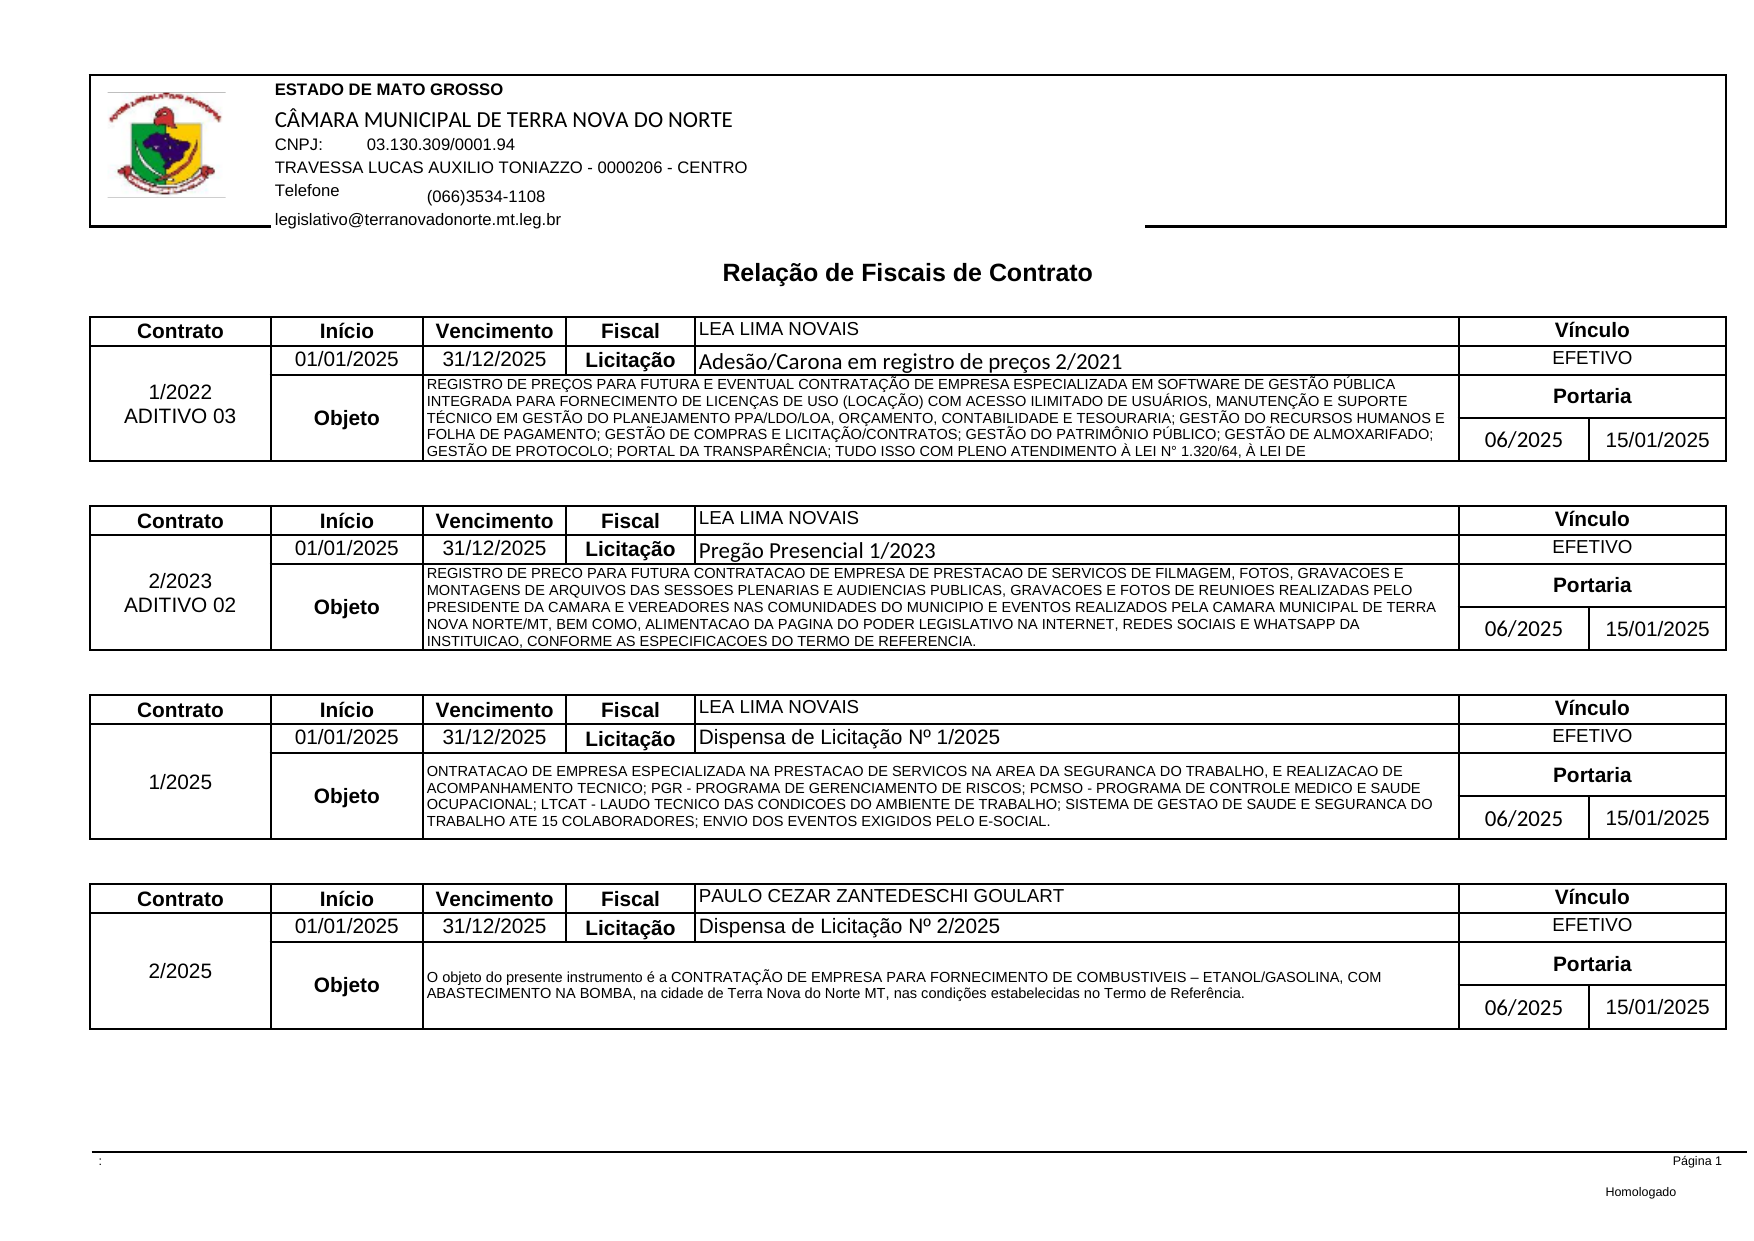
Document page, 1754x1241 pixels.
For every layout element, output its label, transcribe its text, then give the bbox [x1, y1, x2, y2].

table_cell [183, 1185, 228, 1199]
table_cell [243, 1030, 271, 1043]
table_cell 01/01/2025 [272, 725, 422, 752]
table_cell [1459, 1030, 1507, 1043]
table_cell [333, 651, 357, 665]
table_cell 01/01/2025 [272, 536, 422, 563]
table_cell [333, 287, 357, 316]
table_cell [399, 229, 423, 258]
table_cell [1727, 606, 1747, 649]
table_cell [1727, 563, 1747, 592]
table_cell [1726, 460, 1747, 476]
table_cell [271, 462, 333, 476]
table_cell Vencimento [424, 507, 565, 534]
table_cell REGISTRO DE PREÇOS PARA FUTURA E EVENTUAL CONTRATAÇÃO DE EMPRESA ESPECIALIZADA EM SOFTWARE DE GESTÃO PÚBLICA INTEGRADA PARA FORNECIMENTO DE LICENÇAS DE USO (LOCAÇÃO) COM ACESSO ILIMITADO DE USUÁRIOS, MANUTENÇÃO E SUPORTE TÉCNICO EM GESTÃO DO PLANEJAMENTO PPA/LDO/LOA, ORÇAMENTO, CONTABILIDADE E TESOURARIA; GESTÃO DO RECURSOS HUMANOS E FOLHA DE PAGAMENTO; GESTÃO DE COMPRAS E LICITAÇÃO/CONTRATOS; GESTÃO DO PATRIMÔNIO PÚBLICO; GESTÃO DE ALMOXARIFADO; GESTÃO DE PROTOCOLO; PORTAL DA TRANSPARÊNCIA; TUDO ISSO COM PLENO ATENDIMENTO À LEI N° 1.320/64, À LEI DE RESPONSABILIDADE FISCAL, À NBCASP E ÀS NORMATIVAS DO TCE-MT. [424, 376, 1458, 460]
table_cell [1145, 1030, 1156, 1043]
table_cell [271, 1168, 333, 1176]
table_cell [363, 1185, 399, 1199]
table_cell [1727, 723, 1747, 752]
table_cell ESTADO DE MATO GROSSO [271, 76, 1145, 103]
table_cell [229, 476, 243, 505]
table_cell [566, 1206, 695, 1210]
table_cell 31/12/2025 [424, 347, 565, 374]
table_cell [271, 1185, 333, 1199]
table_cell [1156, 665, 1403, 694]
table_cell [363, 229, 399, 258]
table_cell Vencimento [424, 696, 565, 723]
table_cell [271, 1177, 333, 1184]
table_cell [1145, 1043, 1156, 1148]
table_cell [1145, 1185, 1156, 1199]
table_cell [363, 665, 399, 694]
table_cell [1137, 651, 1145, 665]
table_cell [1403, 1030, 1458, 1043]
table_cell [271, 476, 333, 505]
table_cell [363, 651, 399, 665]
table_cell [1132, 462, 1137, 476]
table_cell [399, 1153, 423, 1168]
table_cell Início [272, 318, 422, 345]
table_cell [1687, 854, 1718, 883]
table_cell [1727, 752, 1747, 781]
table_cell [357, 1030, 363, 1043]
table_cell [229, 95, 243, 225]
table_cell [90, 287, 94, 316]
table_cell [399, 1177, 423, 1184]
table_cell [107, 854, 174, 883]
table_cell [229, 1043, 243, 1148]
table_cell [229, 854, 243, 883]
table_cell [1727, 207, 1747, 212]
table_cell [1719, 854, 1726, 883]
table_cell [1727, 345, 1747, 374]
table_cell [1156, 133, 1725, 225]
table_cell [1726, 665, 1747, 694]
table_cell [1508, 1199, 1589, 1206]
table_cell LEA LIMA NOVAIS [696, 507, 1458, 534]
table_cell [1727, 95, 1747, 103]
table_cell [1680, 1043, 1687, 1148]
table_cell [1459, 287, 1507, 316]
table_cell [1156, 1168, 1403, 1176]
table_cell [695, 1030, 1132, 1043]
table_cell [1727, 374, 1747, 402]
table_cell [363, 462, 399, 476]
table_cell [1727, 970, 1747, 984]
table_cell [229, 1030, 243, 1043]
table_cell [1508, 1177, 1589, 1184]
table_cell [695, 854, 1132, 883]
table_cell [399, 476, 423, 505]
table_cell [1508, 229, 1589, 258]
table_cell [423, 229, 566, 258]
table_cell [399, 287, 423, 316]
table_cell [1137, 1177, 1145, 1184]
table_cell [229, 840, 243, 854]
table_cell [1132, 476, 1137, 505]
table_cell [1459, 1206, 1507, 1210]
table_cell [423, 840, 566, 854]
table_cell [94, 476, 107, 505]
table_cell [363, 1030, 399, 1043]
table_cell TRAVESSA LUCAS AUXILIO TONIAZZO - 0000206 - CENTRO [271, 156, 1145, 178]
table_cell [243, 1177, 271, 1184]
table_cell Objeto [272, 376, 422, 460]
table_cell [695, 229, 1132, 258]
table_cell [183, 854, 228, 883]
table_cell [1132, 651, 1137, 665]
table_cell [175, 1153, 399, 1168]
table_cell [1132, 1168, 1137, 1176]
table_cell [1403, 854, 1458, 883]
table_cell [1687, 476, 1718, 505]
table_cell [333, 665, 357, 694]
table_cell 31/12/2025 [424, 725, 565, 752]
table_cell [1687, 665, 1718, 694]
table_cell [175, 840, 183, 854]
table_cell [107, 287, 174, 316]
table_cell [357, 1043, 363, 1148]
table_cell Portaria [1460, 376, 1725, 417]
table_cell [1680, 840, 1687, 854]
table_cell [107, 1043, 174, 1148]
table_cell Portaria [1460, 943, 1725, 984]
table_cell Vínculo [1460, 885, 1725, 912]
table_cell [1145, 476, 1156, 505]
table_cell [399, 1030, 423, 1043]
table_cell [357, 287, 363, 316]
table_cell [695, 840, 1132, 854]
table_cell [566, 840, 695, 854]
table_cell [566, 1043, 695, 1148]
table_cell [357, 476, 363, 505]
table_cell [1687, 1206, 1718, 1210]
table_cell [399, 854, 423, 883]
table_cell [566, 1177, 695, 1184]
table_cell [695, 1043, 1132, 1148]
table_cell [1145, 651, 1156, 665]
table_cell Fiscal [567, 885, 694, 912]
table_cell [229, 1199, 243, 1206]
table_cell [175, 651, 183, 665]
table_cell [423, 665, 566, 694]
table_cell [175, 1168, 183, 1176]
table_cell [107, 462, 174, 476]
table_cell [183, 229, 228, 258]
table_cell 2/2023 ADITIVO 02 [91, 536, 270, 649]
table_cell [357, 1168, 363, 1176]
table_cell [1403, 665, 1458, 694]
table_cell [229, 665, 243, 694]
table_cell [1726, 1206, 1747, 1210]
table_cell [243, 229, 271, 258]
table_cell [90, 1153, 94, 1168]
table_cell [1403, 1206, 1458, 1210]
table_cell [1403, 462, 1458, 476]
table_cell [183, 1199, 228, 1206]
table_cell [399, 1199, 423, 1206]
table_cell [243, 1206, 271, 1210]
table_cell [333, 840, 357, 854]
table_cell [1137, 462, 1145, 476]
table_cell [94, 840, 107, 854]
table_cell [1727, 75, 1747, 85]
table_cell [1680, 1185, 1687, 1199]
table_cell ONTRATACAO DE EMPRESA ESPECIALIZADA NA PRESTACAO DE SERVICOS NA AREA DA SEGURANCA DO TRABALHO, E REALIZACAO DE ACOMPANHAMENTO TECNICO; PGR - PROGRAMA DE GERENCIAMENTO DE RISCOS; PCMSO - PROGRAMA DE CONTROLE MEDICO E SAUDE OCUPACIONAL; LTCAT - LAUDO TECNICO DAS CONDICOES DO AMBIENTE DE TRABALHO; SISTEMA DE GESTAO DE SAUDE E SEGURANCA DO TRABALHO ATE 15 COLABORADORES; ENVIO DOS EVENTOS EXIGIDOS PELO E-SOCIAL. [424, 754, 1458, 838]
table_cell [94, 462, 107, 476]
table_cell [1687, 462, 1718, 476]
table_cell [423, 476, 566, 505]
table_cell [1508, 854, 1589, 883]
table_cell [1726, 1043, 1747, 1148]
table_cell [1145, 462, 1156, 476]
table_cell [1680, 651, 1687, 665]
table_cell [1687, 651, 1718, 665]
table_cell [183, 1206, 228, 1210]
table_cell [1719, 1185, 1726, 1199]
table_cell Telefone [271, 179, 423, 207]
table_cell [1508, 651, 1589, 665]
table_cell [1508, 1206, 1589, 1210]
table_cell [1589, 462, 1680, 476]
table_cell [1727, 200, 1747, 207]
table_cell [357, 665, 363, 694]
table_cell [107, 85, 228, 212]
table_cell [271, 651, 333, 665]
table_cell [1726, 649, 1747, 665]
table_cell 1/2025 [91, 725, 270, 838]
table_cell [1132, 840, 1137, 854]
table_cell [1156, 462, 1403, 476]
table_cell [1156, 1177, 1403, 1184]
table_cell [243, 665, 271, 694]
table_cell [1156, 840, 1403, 854]
table_cell [1145, 156, 1156, 162]
table_cell Vencimento [424, 318, 565, 345]
table_cell [695, 651, 1132, 665]
table_cell [1459, 1177, 1507, 1184]
table_cell [1132, 1043, 1137, 1148]
table_cell [566, 1168, 695, 1176]
table_cell [229, 1177, 243, 1184]
table_cell [243, 840, 271, 854]
table_cell [333, 462, 357, 476]
table_cell [229, 1185, 243, 1199]
table_cell [271, 840, 333, 854]
table_cell [423, 462, 566, 476]
table_cell [1727, 85, 1747, 95]
table_cell [1459, 840, 1507, 854]
table_cell Início [272, 885, 422, 912]
table_cell [1459, 476, 1507, 505]
table_cell [363, 854, 399, 883]
table_cell [423, 1168, 566, 1176]
table_cell PAULO CEZAR ZANTEDESCHI GOULART [696, 885, 1458, 912]
table_cell [1145, 1168, 1156, 1176]
table_cell [175, 1043, 183, 1148]
table_cell [1727, 941, 1747, 970]
table_cell [1726, 225, 1747, 229]
table_cell [1726, 1153, 1747, 1168]
table_cell [183, 287, 228, 316]
table_cell [1719, 665, 1726, 694]
table_cell [90, 1185, 94, 1199]
table_cell 15/01/2025 [1590, 797, 1725, 838]
table_cell [90, 462, 94, 476]
table_cell 06/2025 [1460, 419, 1588, 460]
table_cell [183, 1168, 228, 1176]
table_cell [94, 1199, 107, 1206]
table_cell [107, 840, 174, 854]
table_cell [271, 287, 333, 316]
table_cell [183, 840, 228, 854]
table_cell [566, 854, 695, 883]
table_cell [1727, 162, 1747, 178]
table_cell [183, 651, 228, 665]
table_cell Vínculo [1460, 318, 1725, 345]
table_cell [1719, 1199, 1726, 1206]
table_cell O objeto do presente instrumento é a CONTRATAÇÃO DE EMPRESA PARA FORNECIMENTO DE COMBUSTIVEIS – ETANOL/GASOLINA, COM ABASTECIMENTO NA BOMBA, na cidade de Terra Nova do Norte MT, nas condições estabelecidas no Termo de Referência. [424, 943, 1458, 1027]
table_cell [1719, 462, 1726, 476]
table_cell REGISTRO DE PRECO PARA FUTURA CONTRATACAO DE EMPRESA DE PRESTACAO DE SERVICOS DE FILMAGEM, FOTOS, GRAVACOES E MONTAGENS DE ARQUIVOS DAS SESSOES PLENARIAS E AUDIENCIAS PUBLICAS, GRAVACOES E FOTOS DE REUNIOES REALIZADAS PELO PRESIDENTE DA CAMARA E VEREADORES NAS COMUNIDADES DO MUNICIPIO E EVENTOS REALIZADOS PELA CAMARA MUNICIPAL DE TERRA NOVA NORTE/MT, BEM COMO, ALIMENTACAO DA PAGINA DO PODER LEGISLATIVO NA INTERNET, REDES SOCIAIS E WHATSAPP DA INSTITUICAO, CONFORME AS ESPECIFICACOES DO TERMO DE REFERENCIA. [424, 565, 1458, 649]
table_cell [1680, 1030, 1687, 1043]
table_cell 03.130.309/0001.94 [363, 133, 1156, 156]
table_cell [333, 476, 357, 505]
table_cell [1508, 462, 1589, 476]
table_cell [1145, 287, 1156, 316]
table_cell [1589, 665, 1680, 694]
table_cell [1132, 1185, 1137, 1199]
table_cell [91, 85, 107, 225]
table_cell [363, 1168, 399, 1176]
table_cell [1459, 651, 1507, 665]
table_cell 01/01/2025 [272, 347, 422, 374]
table_cell [107, 1199, 174, 1206]
table_cell [333, 1199, 357, 1206]
table_cell [1403, 229, 1458, 258]
table_cell [94, 1043, 107, 1148]
table_cell [229, 1168, 243, 1176]
table_cell [1680, 476, 1687, 505]
table_cell [90, 1030, 94, 1043]
table_cell Licitação [567, 914, 694, 941]
table_cell [271, 1030, 333, 1043]
table_cell [107, 1030, 174, 1043]
table_cell Objeto [272, 754, 422, 838]
table_cell [94, 651, 107, 665]
table_cell [333, 1043, 357, 1148]
table_cell Fiscal [567, 507, 694, 534]
table_cell [1687, 840, 1718, 854]
table_cell [695, 462, 1132, 476]
table_cell Pregão Presencial 1/2023 [696, 536, 1458, 563]
table_cell Objeto [272, 943, 422, 1027]
table_cell Fiscal [567, 696, 694, 723]
table_cell [1145, 1199, 1156, 1206]
table_cell [1508, 840, 1589, 854]
table_cell [94, 1177, 107, 1184]
table_cell [107, 1206, 174, 1210]
table_cell [1680, 1177, 1687, 1184]
table_cell [1719, 229, 1726, 258]
table_cell [271, 1206, 333, 1210]
table_cell [1589, 1177, 1680, 1184]
table_cell [1508, 287, 1589, 316]
table_cell [94, 854, 107, 883]
table_cell [423, 1185, 566, 1199]
table_cell [94, 1168, 107, 1176]
table_cell [1137, 1199, 1145, 1206]
table_cell [271, 229, 333, 258]
table_cell [243, 651, 271, 665]
table_cell [1145, 665, 1156, 694]
table_cell [1132, 1030, 1137, 1043]
table_cell [1727, 795, 1747, 838]
table_cell [357, 854, 363, 883]
table_cell [175, 462, 183, 476]
table_cell Início [272, 507, 422, 534]
table_cell [107, 1185, 174, 1199]
table_cell [566, 1199, 695, 1206]
table_cell [423, 1030, 566, 1043]
table_cell [363, 287, 399, 316]
table_cell [90, 651, 94, 665]
table_cell [107, 1168, 174, 1176]
table_cell [566, 1030, 695, 1043]
table_cell [1589, 229, 1680, 258]
table_cell [1727, 156, 1747, 162]
table_cell [1459, 462, 1507, 476]
table_cell [1156, 651, 1403, 665]
table_cell [107, 665, 174, 694]
picture [107, 85, 226, 204]
table_cell [333, 854, 357, 883]
table_cell [243, 1043, 271, 1148]
table_cell [399, 665, 423, 694]
table_cell Licitação [567, 725, 694, 752]
table_cell [243, 1168, 271, 1176]
table_cell [1726, 1185, 1747, 1199]
table_cell 01/01/2025 [272, 914, 422, 941]
table_cell [566, 651, 695, 665]
table_cell [94, 1185, 107, 1199]
table_cell [175, 476, 183, 505]
table_cell CNPJ: [271, 133, 363, 156]
table_cell [1680, 665, 1687, 694]
table_cell [1403, 287, 1458, 316]
table_cell [695, 1206, 1132, 1210]
table_cell [1145, 76, 1725, 133]
table_cell [243, 1185, 271, 1199]
table_cell [357, 462, 363, 476]
table_cell [423, 651, 566, 665]
table_cell [175, 1199, 183, 1206]
table_cell [399, 1168, 423, 1176]
table_cell [695, 1185, 1132, 1199]
table_cell [1589, 840, 1680, 854]
table_cell [1726, 476, 1747, 505]
table_cell [1156, 1043, 1403, 1148]
table_cell [695, 287, 1132, 316]
table_cell [1137, 476, 1145, 505]
table_cell [1687, 287, 1718, 316]
table_cell [363, 840, 399, 854]
table_cell 31/12/2025 [424, 914, 565, 941]
table_cell [566, 287, 695, 316]
table_cell [399, 462, 423, 476]
table_cell [1508, 476, 1589, 505]
table_cell [1726, 258, 1747, 287]
table_cell [1589, 1043, 1680, 1148]
table_cell [1132, 229, 1137, 258]
table_cell [695, 1177, 1132, 1184]
table_cell 15/01/2025 [1590, 986, 1725, 1027]
table_cell [175, 854, 183, 883]
table_cell [1403, 840, 1458, 854]
table_cell [243, 854, 271, 883]
picture [1687, 1177, 1717, 1206]
table_cell [107, 212, 228, 225]
table_cell [1459, 665, 1507, 694]
table_cell [1727, 417, 1747, 460]
table_cell Contrato [91, 507, 270, 534]
table_cell [243, 287, 271, 316]
table_cell [1132, 854, 1137, 883]
table_cell [1156, 476, 1403, 505]
table_cell [1687, 229, 1718, 258]
table_cell [1459, 854, 1507, 883]
table_cell [1137, 1185, 1145, 1199]
table_cell Vínculo [1460, 696, 1725, 723]
table_cell [1680, 287, 1687, 316]
table_cell [399, 1206, 423, 1210]
table_cell [399, 840, 423, 854]
table_cell [695, 665, 1132, 694]
table_cell [399, 651, 423, 665]
table_cell [1145, 1153, 1156, 1168]
table_cell [423, 854, 566, 883]
table_cell [1403, 476, 1458, 505]
table_cell [1156, 1030, 1403, 1043]
table_cell [1687, 1030, 1718, 1043]
table_cell [1132, 1153, 1137, 1168]
table_cell Dispensa de Licitação Nº 2/2025 [696, 914, 1458, 941]
table_cell [566, 462, 695, 476]
table_cell [1156, 1153, 1403, 1168]
table_cell [1403, 651, 1458, 665]
table_cell [1727, 534, 1747, 563]
table_cell Início [272, 696, 422, 723]
table_cell [1727, 103, 1747, 133]
table_cell [229, 85, 271, 95]
table_cell Vínculo [1460, 507, 1725, 534]
table_cell [1726, 1028, 1747, 1043]
table_cell [695, 1153, 1132, 1168]
table_cell [271, 854, 333, 883]
table_cell [90, 476, 94, 505]
table_cell Licitação [567, 536, 694, 563]
table_cell [94, 1206, 107, 1210]
table_cell EFETIVO [1460, 725, 1725, 752]
table_cell LEA LIMA NOVAIS [696, 318, 1458, 345]
table_cell [357, 1177, 363, 1184]
table_cell [695, 1199, 1132, 1206]
table_cell [1137, 1030, 1145, 1043]
table_cell [333, 229, 357, 258]
table_cell [94, 229, 107, 258]
table_cell [423, 1206, 566, 1210]
table_cell [1132, 665, 1137, 694]
table_cell [1132, 287, 1137, 316]
table_cell [1727, 883, 1747, 912]
table_cell [566, 1185, 695, 1199]
table_cell [1137, 665, 1145, 694]
table_cell [94, 287, 107, 316]
table_cell [695, 476, 1132, 505]
table_cell Contrato [91, 696, 270, 723]
table_cell [175, 287, 183, 316]
table_cell [1132, 200, 1145, 229]
table_cell [423, 179, 1145, 184]
table_cell [271, 1199, 333, 1206]
table_cell legislativo@terranovadonorte.mt.leg.br [271, 207, 1132, 229]
table_cell [1459, 229, 1507, 258]
table_cell [399, 1185, 423, 1199]
table_cell [333, 1177, 357, 1184]
table_cell [229, 287, 243, 316]
table_cell [1403, 1043, 1458, 1148]
table_cell [183, 1177, 228, 1184]
table_cell EFETIVO [1460, 914, 1725, 941]
table_cell [363, 1206, 399, 1210]
table_cell [90, 665, 94, 694]
table_cell [1145, 1206, 1156, 1210]
table_cell [357, 229, 363, 258]
table_cell [94, 665, 107, 694]
table_cell [1719, 651, 1726, 665]
table_cell [90, 1043, 94, 1148]
table_cell [357, 840, 363, 854]
table_cell [1403, 1177, 1458, 1184]
table_cell [1726, 838, 1747, 854]
table_cell [1156, 1206, 1403, 1210]
table_cell [1459, 1199, 1507, 1206]
table_cell 15/01/2025 [1590, 608, 1725, 649]
table_cell [333, 1185, 357, 1199]
table_cell 06/2025 [1460, 608, 1588, 649]
table_cell [1156, 854, 1403, 883]
table_cell [357, 1185, 363, 1199]
table_cell [363, 476, 399, 505]
table_cell [90, 854, 94, 883]
table_cell [1719, 840, 1726, 854]
table_cell Homologado [1508, 1185, 1680, 1199]
table_cell [695, 1168, 1132, 1176]
table_cell [333, 1030, 357, 1043]
table_cell [423, 1199, 566, 1206]
table_cell [1727, 592, 1747, 606]
table_cell [1137, 1043, 1145, 1148]
table_cell [1137, 1168, 1145, 1176]
table_cell [107, 1177, 174, 1184]
table_cell [1589, 1199, 1680, 1206]
table_cell [271, 665, 333, 694]
table_cell [1589, 287, 1680, 316]
table_cell [229, 462, 243, 476]
table_cell [1145, 229, 1156, 258]
table_cell [243, 135, 271, 225]
table_cell [1459, 1043, 1507, 1148]
table_cell [1726, 229, 1747, 258]
table_cell [1589, 651, 1680, 665]
table_cell LEA LIMA NOVAIS [696, 696, 1458, 723]
table_cell [1726, 1177, 1747, 1184]
table_cell [229, 229, 243, 258]
table_cell [1459, 1185, 1507, 1199]
table_cell 31/12/2025 [424, 536, 565, 563]
table_cell Contrato [91, 318, 270, 345]
table_cell [423, 287, 566, 316]
table_cell [1145, 854, 1156, 883]
table_cell [566, 229, 695, 258]
table_cell [1589, 1206, 1680, 1210]
table_cell [1137, 103, 1145, 133]
table_cell [1687, 1043, 1718, 1148]
table_cell [183, 1030, 228, 1043]
table_cell Dispensa de Licitação Nº 1/2025 [696, 725, 1458, 752]
table_cell [175, 1030, 183, 1043]
table_cell Relação de Fiscais de Contrato [90, 258, 1726, 287]
table_cell [1727, 694, 1747, 723]
table_cell [1403, 1199, 1458, 1206]
table_cell : [94, 1153, 174, 1168]
table_cell Fiscal [567, 318, 694, 345]
table_cell [399, 1043, 423, 1148]
table_cell 06/2025 [1460, 986, 1588, 1027]
table_cell [333, 1206, 357, 1210]
table_cell Adesão/Carona em registro de preços 2/2021 [696, 347, 1458, 374]
table_cell [90, 840, 94, 854]
table_cell [1145, 840, 1156, 854]
table_cell [229, 1206, 243, 1210]
table_cell [1719, 287, 1726, 316]
table_cell [333, 1168, 357, 1176]
table_cell [566, 665, 695, 694]
table_cell [363, 1199, 399, 1206]
table_cell EFETIVO [1460, 347, 1725, 374]
table_cell [183, 1043, 228, 1148]
table_cell [243, 95, 271, 135]
table_cell [1156, 287, 1403, 316]
table_cell [1589, 1030, 1680, 1043]
table_cell [363, 1177, 399, 1184]
table_cell [566, 476, 695, 505]
table_cell [1726, 1168, 1747, 1176]
table_cell [1508, 665, 1589, 694]
table_cell [1680, 229, 1687, 258]
table_cell [1137, 1153, 1145, 1168]
table_cell [107, 651, 174, 665]
table_cell [1680, 854, 1687, 883]
table_cell [423, 1177, 566, 1184]
table_cell [1719, 1177, 1726, 1184]
table_cell [1145, 1177, 1156, 1184]
table_cell [229, 651, 243, 665]
table_cell [1727, 179, 1747, 184]
table_cell [243, 1199, 271, 1206]
table_cell CÂMARA MUNICIPAL DE TERRA NOVA DO NORTE [271, 103, 1137, 133]
table_cell [423, 1153, 566, 1168]
table_cell [1727, 212, 1747, 225]
table_cell [1727, 781, 1747, 795]
table_cell Objeto [272, 565, 422, 649]
table_cell [1719, 476, 1726, 505]
table_cell [1508, 1030, 1589, 1043]
table_cell [1727, 912, 1747, 941]
table_cell Vencimento [424, 885, 565, 912]
table_cell [183, 665, 228, 694]
table_cell [107, 229, 174, 258]
table_cell [423, 1043, 566, 1148]
table_cell [1727, 316, 1747, 345]
table_cell [1145, 162, 1156, 225]
table_cell [1137, 287, 1145, 316]
table_cell [1508, 1043, 1589, 1148]
table_cell Licitação [567, 347, 694, 374]
table_cell [363, 1043, 399, 1148]
table_cell [1680, 1199, 1687, 1206]
table_cell [1156, 1199, 1403, 1206]
table_cell [175, 665, 183, 694]
table_cell EFETIVO [1460, 536, 1725, 563]
table_cell [243, 476, 271, 505]
table_cell [1719, 1030, 1726, 1043]
table_cell [1137, 840, 1145, 854]
table_cell [175, 1185, 183, 1199]
table_cell [1137, 854, 1145, 883]
table_cell [1137, 229, 1145, 258]
table_cell [1403, 1185, 1458, 1199]
table_cell [1726, 287, 1747, 316]
table_cell Portaria [1460, 565, 1725, 606]
table_cell Página 1 [1403, 1153, 1726, 1176]
table_cell 2/2025 [91, 914, 270, 1027]
table_cell [271, 1043, 333, 1148]
table_cell [357, 651, 363, 665]
table_cell (066)3534-1108 [423, 185, 1132, 207]
table_cell Contrato [91, 885, 270, 912]
table_cell [1727, 984, 1747, 1027]
table_cell [1727, 185, 1747, 200]
table_cell [1680, 462, 1687, 476]
table_cell [183, 462, 228, 476]
table_cell [1589, 476, 1680, 505]
table_cell [1726, 1199, 1747, 1206]
table_cell [107, 476, 174, 505]
table_cell [1727, 135, 1747, 156]
table_cell Portaria [1460, 754, 1725, 795]
table_cell [1132, 185, 1145, 200]
table_cell [357, 1199, 363, 1206]
table_cell [175, 1177, 183, 1184]
table_cell [1727, 505, 1747, 534]
table_cell [91, 76, 271, 85]
table_cell [1727, 403, 1747, 417]
table_cell [183, 476, 228, 505]
table_cell 1/2022 ADITIVO 03 [91, 347, 270, 460]
table_cell 06/2025 [1460, 797, 1588, 838]
table_cell [1719, 1043, 1726, 1148]
table_cell [566, 1153, 695, 1168]
table_cell [90, 229, 94, 258]
table_cell [1589, 854, 1680, 883]
table_cell [1156, 229, 1403, 258]
table_cell 15/01/2025 [1590, 419, 1725, 460]
table_cell [1156, 1185, 1403, 1199]
table_cell [175, 229, 183, 258]
table_cell [243, 462, 271, 476]
table_cell [1726, 854, 1747, 883]
table_cell [94, 1030, 107, 1043]
